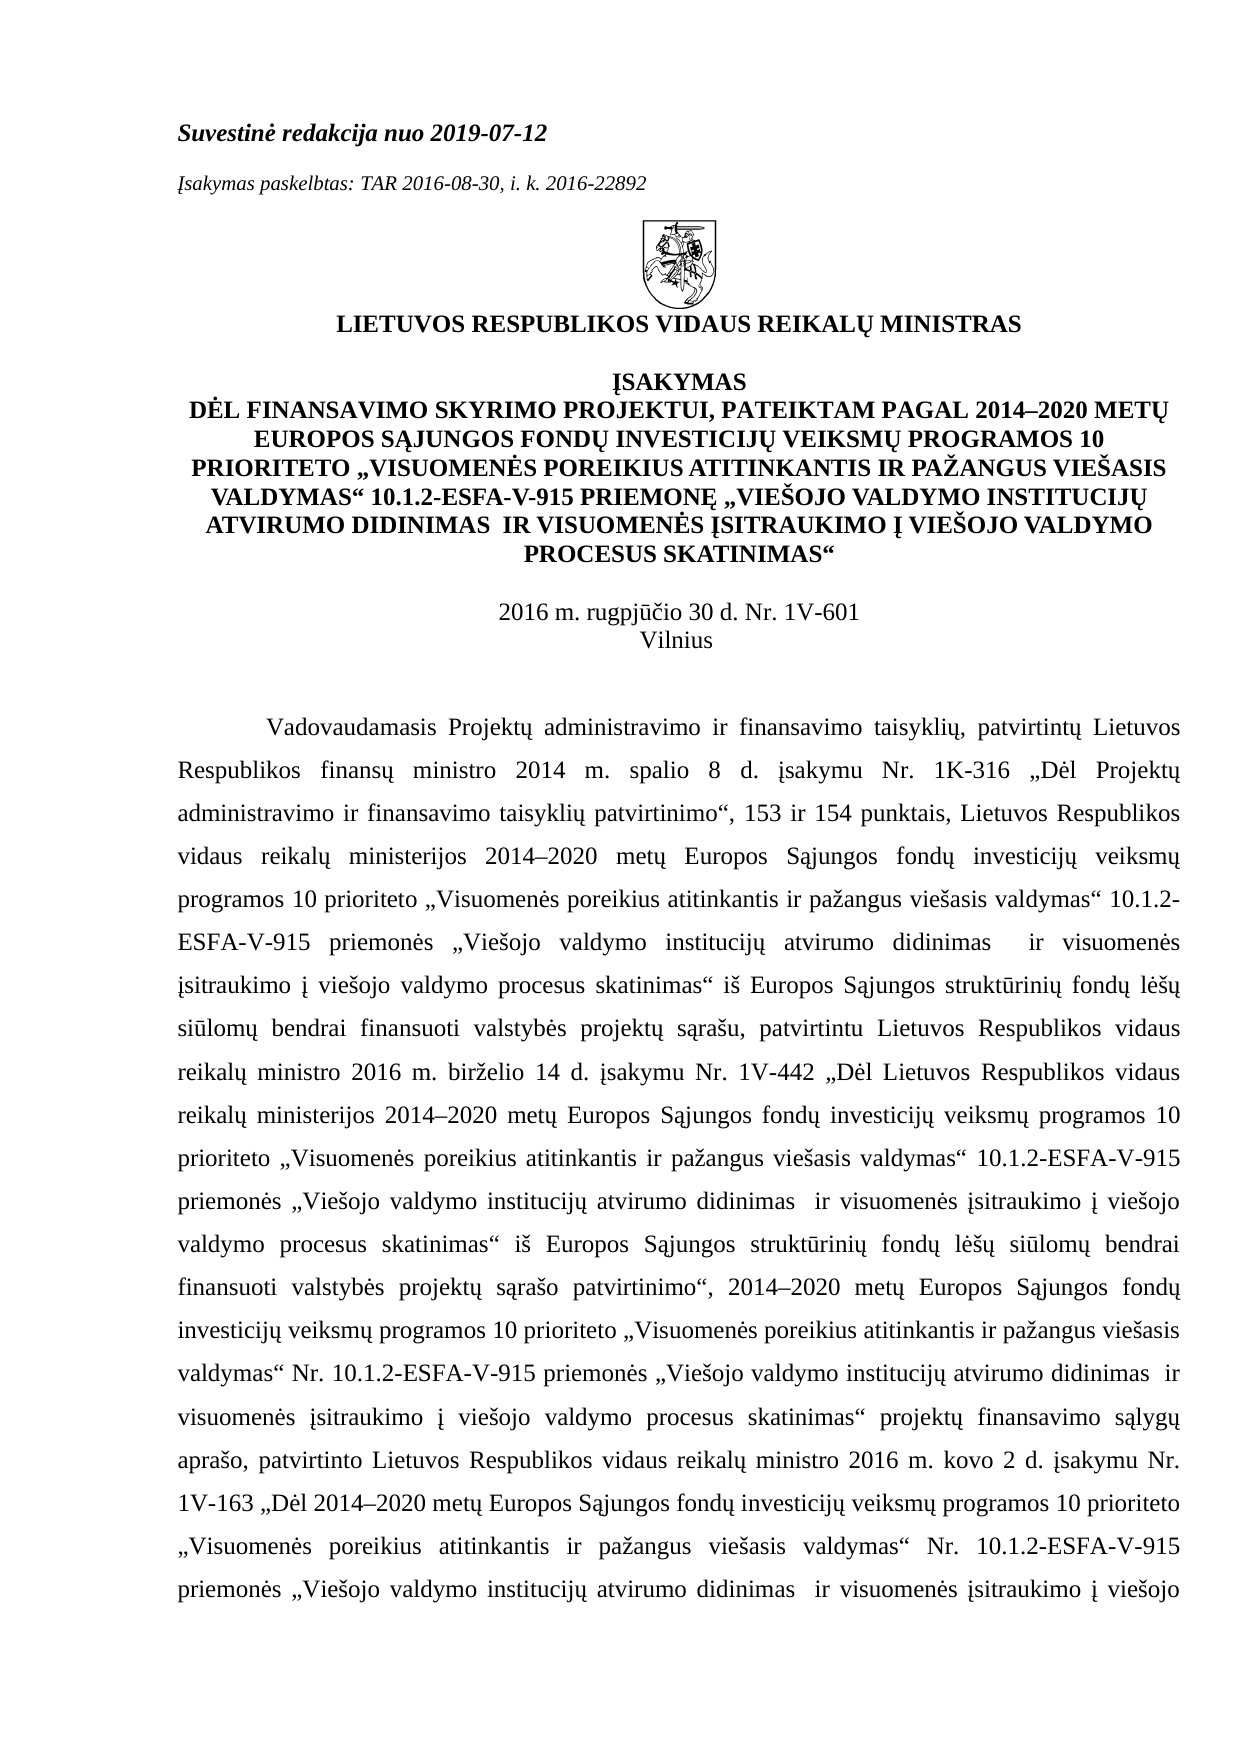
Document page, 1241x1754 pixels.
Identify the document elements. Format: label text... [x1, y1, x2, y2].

text Įsakymas paskelbtas: TAR 2016-08-30, i. k. 2016-22892 [177, 171, 1181, 195]
text Vadovaudamasis Projektų administravimo ir finansavimo taisyklių, patvirtintų Lietuvos Respublikos finansų ministro 2014 m. spalio 8 d. įsakymu Nr. 1K-316 „Dėl Projektų administravimo ir finansavimo taisyklių patvirtinimo“, 153 ir 154 punktais, Lietuvos Respublikos vidaus reikalų ministerijos 2014–2020 metų Europos Sąjungos fondų investicijų veiksmų programos 10 prioriteto „Visuomenės poreikius atitinkantis ir pažangus viešasis valdymas“ 10.1.2-ESFA-V-915 priemonės „Viešojo valdymo institucijų atvirumo didinimas ir visuomenės įsitraukimo į viešojo valdymo procesus skatinimas“ iš Europos Sąjungos struktūrinių fondų lėšų siūlomų bendrai finansuoti valstybės projektų sąrašu, patvirtintu Lietuvos Respublikos vidaus reikalų ministro 2016 m. birželio 14 d. įsakymu Nr. 1V-442 „Dėl Lietuvos Respublikos vidaus reikalų ministerijos 2014–2020 metų Europos Sąjungos fondų investicijų veiksmų programos 10 prioriteto „Visuomenės poreikius atitinkantis ir pažangus viešasis valdymas“ 10.1.2-ESFA-V-915 priemonės „Viešojo valdymo institucijų atvirumo didinimas ir visuomenės įsitraukimo į viešojo valdymo procesus skatinimas“ iš Europos Sąjungos struktūrinių fondų lėšų siūlomų bendrai finansuoti valstybės projektų sąrašo patvirtinimo“, 2014–2020 metų Europos Sąjungos fondų investicijų veiksmų programos 10 prioriteto „Visuomenės poreikius atitinkantis ir pažangus viešasis valdymas“ Nr. 10.1.2-ESFA-V-915 priemonės „Viešojo valdymo institucijų atvirumo didinimas ir visuomenės įsitraukimo į viešojo valdymo procesus skatinimas“ projektų finansavimo sąlygų aprašo, patvirtinto Lietuvos Respublikos vidaus reikalų ministro 2016 m. kovo 2 d. įsakymu Nr. 1V-163 „Dėl 2014–2020 metų Europos Sąjungos fondų investicijų veiksmų programos 10 prioriteto „Visuomenės poreikius atitinkantis ir pažangus viešasis valdymas“ Nr. 10.1.2-ESFA-V-915 priemonės „Viešojo valdymo institucijų atvirumo didinimas ir visuomenės įsitraukimo į viešojo [177, 712, 1181, 1603]
text LIETUVOS RESPUBLIKOS VIDAUS REIKALŲ MINISTRAS [177, 309, 1181, 338]
text DĖL FINANSAVIMO SKYRIMO PROJEKTUI, PATEIKTAM PAGAL 2014–2020 METŲ EUROPOS SĄJUNGOS FONDŲ INVESTICIJŲ VEIKSMŲ PROGRAMOS 10 PRIORITETO „VISUOMENĖS POREIKIUS ATITINKANTIS IR PAŽANGUS VIEŠASIS VALDYMAS“ 10.1.2-ESFA-V-915 PRIEMONĘ „VIEŠOJO VALDYMO INSTITUCIJŲ ATVIRUMO DIDINIMAS IR VISUOMENĖS ĮSITRAUKIMO Į VIEŠOJO VALDYMO PROCESUS SKATINIMAS“ [177, 395, 1181, 568]
text Suvestinė redakcija nuo 2019-07-12 [177, 118, 1181, 147]
text Vilnius [177, 625, 1181, 654]
text ĮSAKYMAS [177, 367, 1181, 395]
text 2016 m. rugpjūčio 30 d. Nr. 1V-601 [177, 597, 1181, 625]
